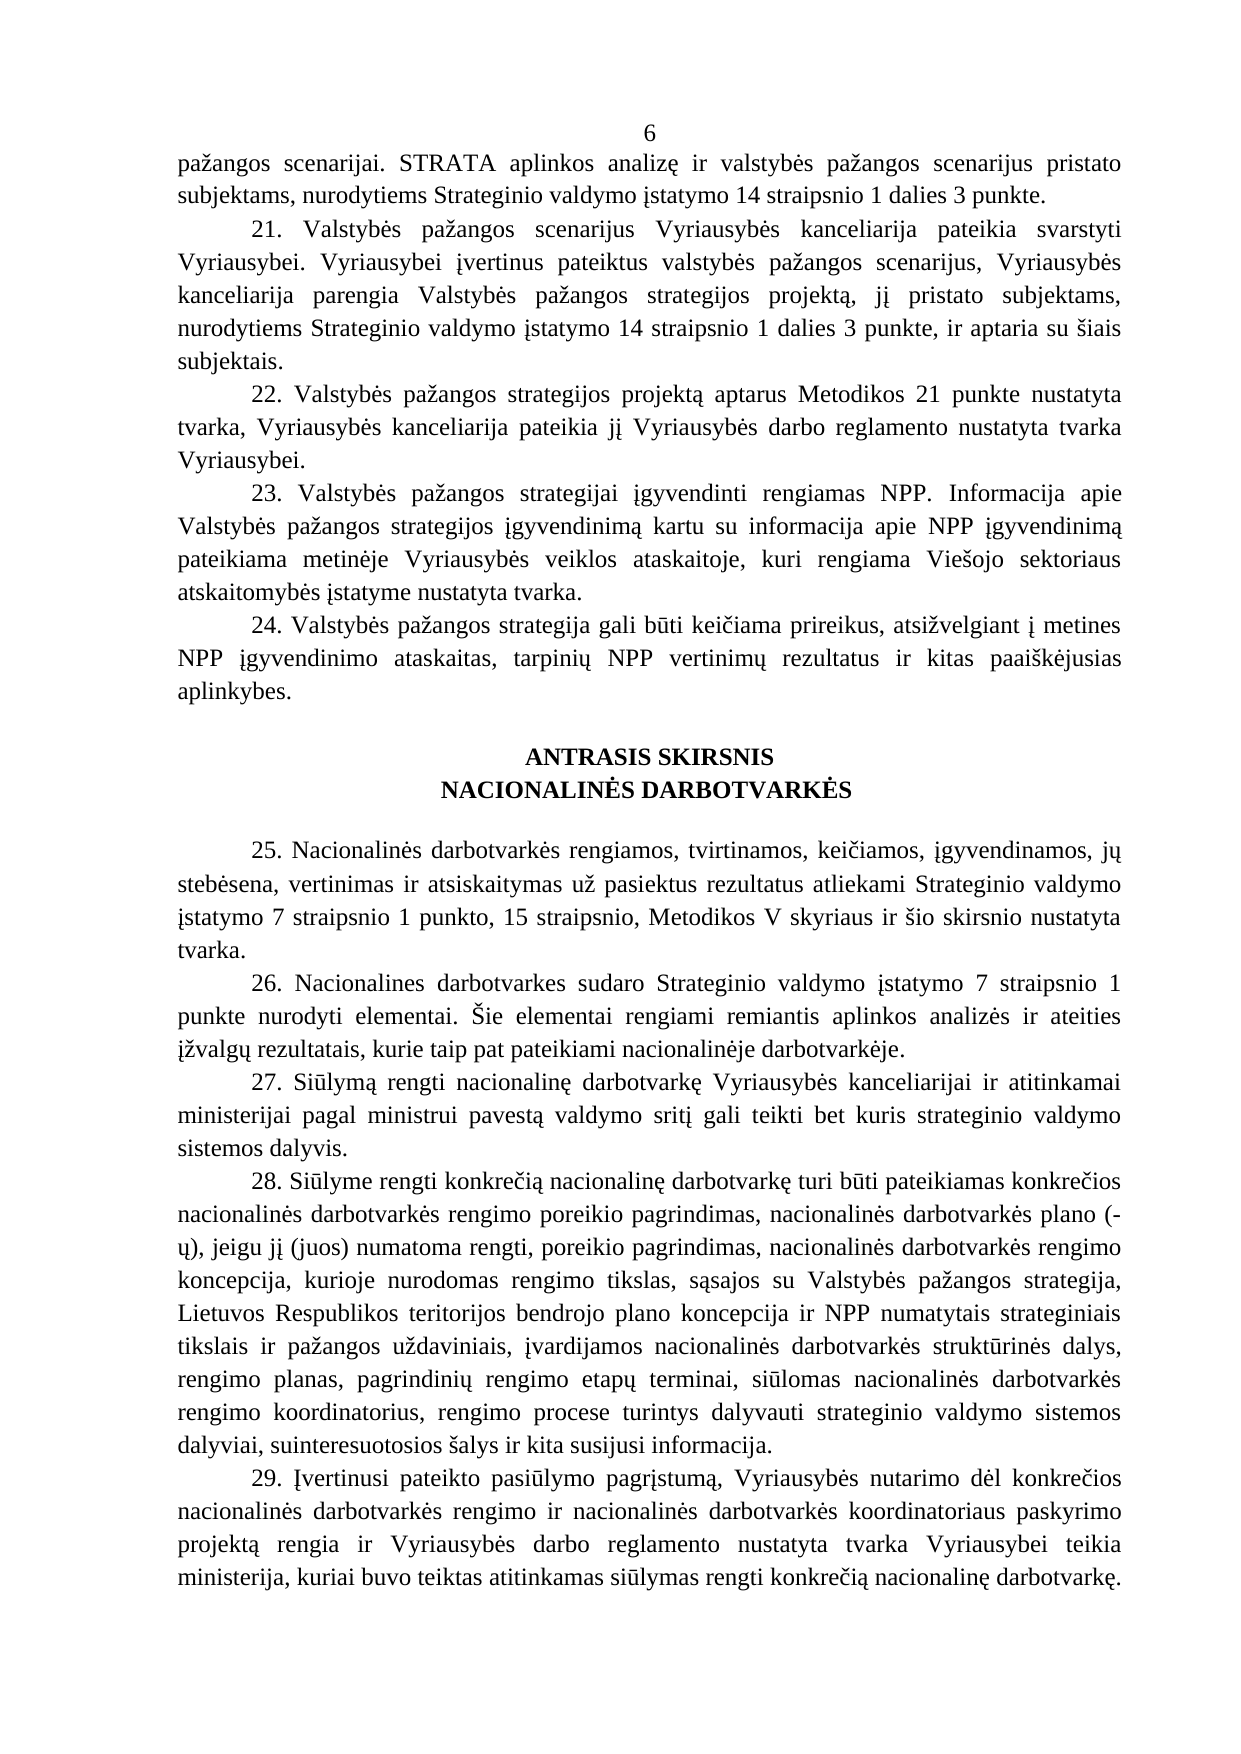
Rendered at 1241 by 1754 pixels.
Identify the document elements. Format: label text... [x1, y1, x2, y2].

text 23. Valstybės pažangos strategijai įgyvendinti rengiamas NPP. Informacija apie Valstybės pažangos strategijos įgyvendinimą kartu su informacija apie NPP įgyvendinimą pateikiama metinėje Vyriausybės veiklos ataskaitoje, kuri rengiama Viešojo sektoriaus atskaitomybės įstatyme nustatyta tvarka. [177, 478, 1122, 606]
text 28. Siūlyme rengti konkrečią nacionalinę darbotvarkę turi būti pateikiamas konkrečios nacionalinės darbotvarkės rengimo poreikio pagrindimas, nacionalinės darbotvarkės plano (-ų), jeigu jį (juos) numatoma rengti, poreikio pagrindimas, nacionalinės darbotvarkės rengimo koncepcija, kurioje nurodomas rengimo tikslas, sąsajos su Valstybės pažangos strategija, Lietuvos Respublikos teritorijos bendrojo plano koncepcija ir NPP numatytais strateginiais tikslais ir pažangos uždaviniais, įvardijamos nacionalinės darbotvarkės struktūrinės dalys, rengimo planas, pagrindinių rengimo etapų terminai, siūlomas nacionalinės darbotvarkės rengimo koordinatorius, rengimo procese turintys dalyvauti strateginio valdymo sistemos dalyviai, suinteresuotosios šalys ir kita susijusi informacija. [177, 1166, 1122, 1459]
subtitle ANTRASIS SKIRSNIS [177, 742, 1122, 771]
text 22. Valstybės pažangos strategijos projektą aptarus Metodikos 21 punkte nustatyta tvarka, Vyriausybės kanceliarija pateikia jį Vyriausybės darbo reglamento nustatyta tvarka Vyriausybei. [177, 379, 1122, 473]
text pažangos scenarijai. STRATA aplinkos analizę ir valstybės pažangos scenarijus pristato subjektams, nurodytiems Strateginio valdymo įstatymo 14 straipsnio 1 dalies 3 punkte. [177, 148, 1122, 209]
text 21. Valstybės pažangos scenarijus Vyriausybės kanceliarija pateikia svarstyti Vyriausybei. Vyriausybei įvertinus pateiktus valstybės pažangos scenarijus, Vyriausybės kanceliarija parengia Valstybės pažangos strategijos projektą, jį pristato subjektams, nurodytiems Strateginio valdymo įstatymo 14 straipsnio 1 dalies 3 punkte, ir aptaria su šiais subjektais. [177, 214, 1122, 374]
subtitle NACIONALINĖS DARBOTVARKĖS [177, 775, 1122, 804]
text 24. Valstybės pažangos strategija gali būti keičiama prireikus, atsižvelgiant į metines NPP įgyvendinimo ataskaitas, tarpinių NPP vertinimų rezultatus ir kitas paaiškėjusias aplinkybes. [177, 610, 1122, 705]
text 27. Siūlymą rengti nacionalinę darbotvarkę Vyriausybės kanceliarijai ir atitinkamai ministerijai pagal ministrui pavestą valdymo sritį gali teikti bet kuris strateginio valdymo sistemos dalyvis. [177, 1067, 1122, 1162]
text 26. Nacionalines darbotvarkes sudaro Strateginio valdymo įstatymo 7 straipsnio 1 punkte nurodyti elementai. Šie elementai rengiami remiantis aplinkos analizės ir ateities įžvalgų rezultatais, kurie taip pat pateikiami nacionalinėje darbotvarkėje. [177, 968, 1122, 1062]
text 25. Nacionalinės darbotvarkės rengiamos, tvirtinamos, keičiamos, įgyvendinamos, jų stebėsena, vertinimas ir atsiskaitymas už pasiektus rezultatus atliekami Strateginio valdymo įstatymo 7 straipsnio 1 punkto, 15 straipsnio, Metodikos V skyriaus ir šio skirsnio nustatyta tvarka. [177, 836, 1122, 963]
text 29. Įvertinusi pateikto pasiūlymo pagrįstumą, Vyriausybės nutarimo dėl konkrečios nacionalinės darbotvarkės rengimo ir nacionalinės darbotvarkės koordinatoriaus paskyrimo projektą rengia ir Vyriausybės darbo reglamento nustatyta tvarka Vyriausybei teikia ministerija, kuriai buvo teiktas atitinkamas siūlymas rengti konkrečią nacionalinę darbotvarkę. [177, 1463, 1122, 1591]
